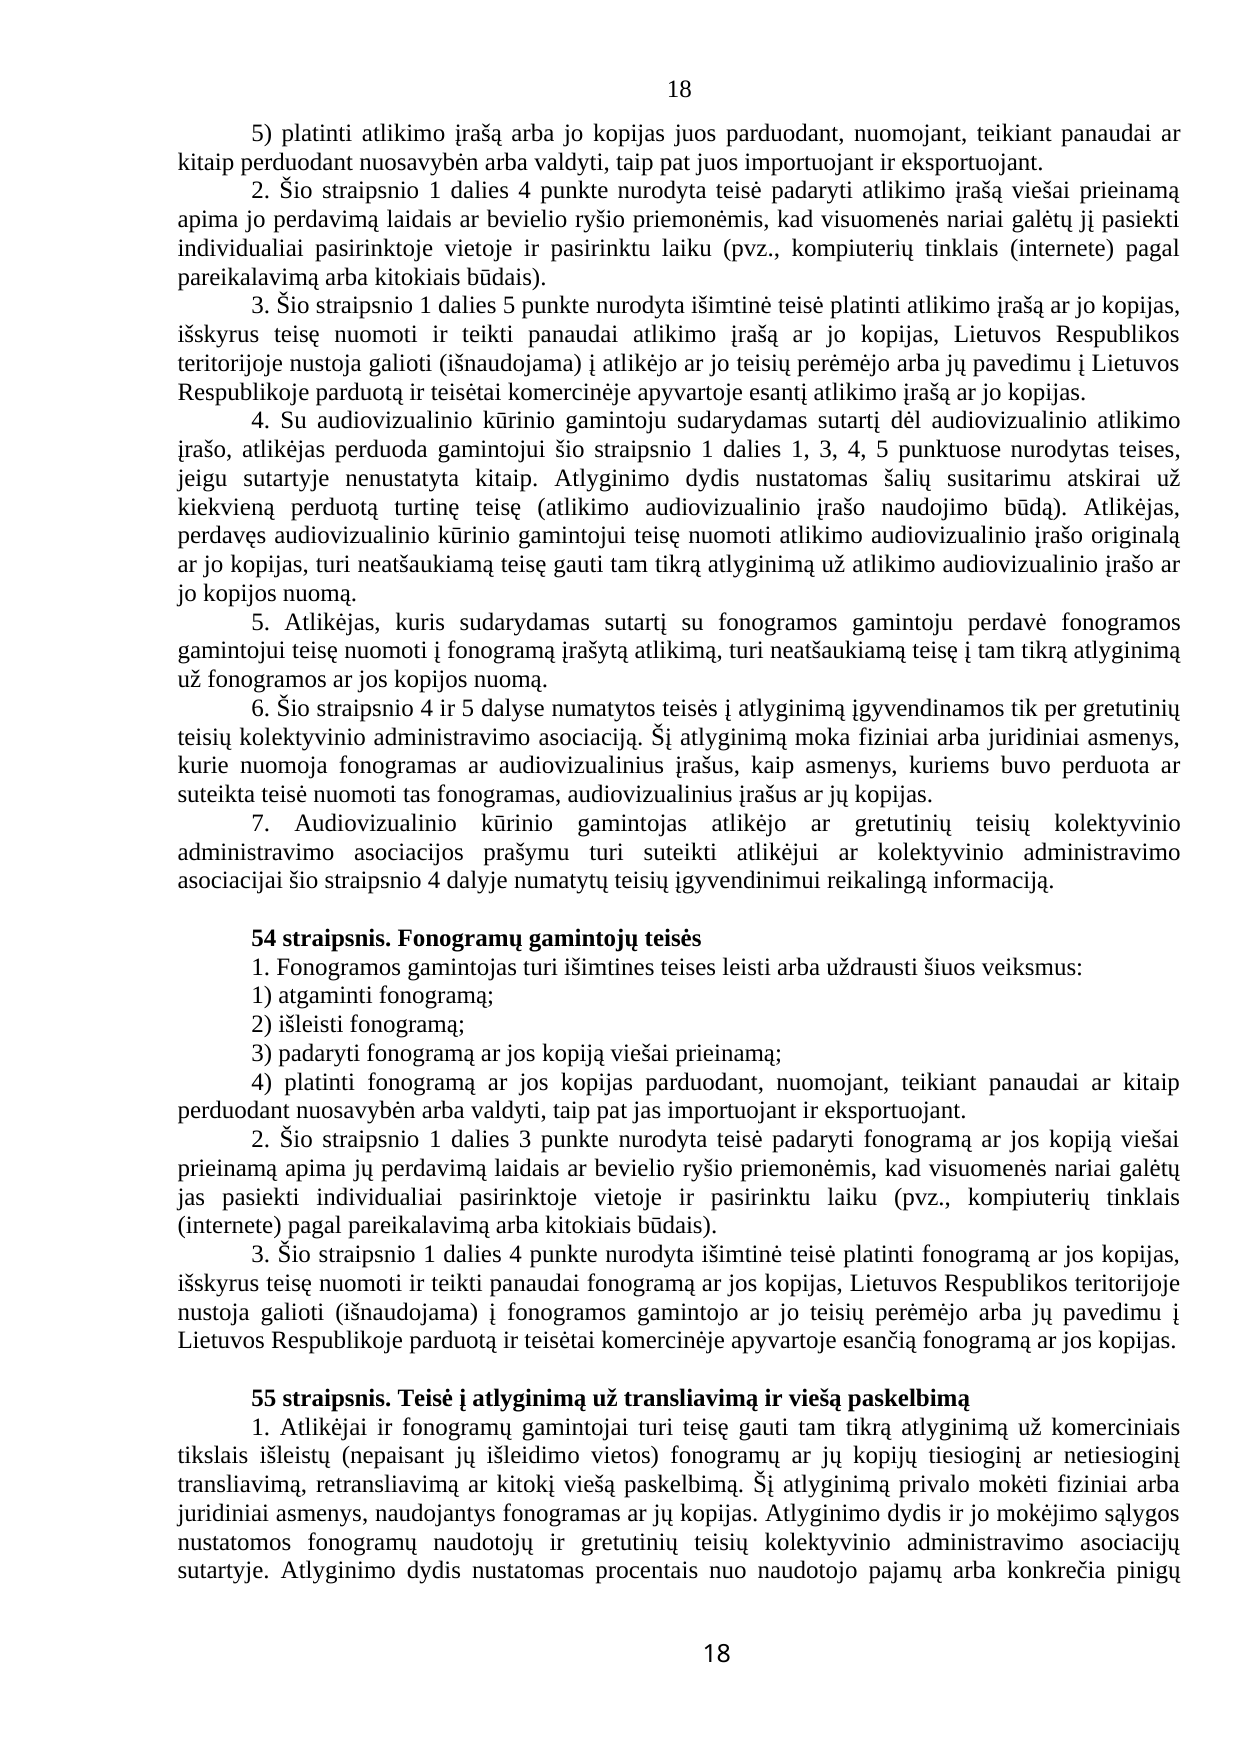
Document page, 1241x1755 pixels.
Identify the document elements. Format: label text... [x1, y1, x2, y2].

text 2) išleisti fonogramą; [177, 1009, 1181, 1038]
text 2. Šio straipsnio 1 dalies 3 punkte nurodyta teisė padaryti fonogramą ar jos kopiją viešai prieinamą apima jų perdavimą laidais ar bevielio ryšio priemonėmis, kad visuomenės nariai galėtų jas pasiekti individualiai pasirinktoje vietoje ir pasirinktu laiku (pvz., kompiuterių tinklais (internete) pagal pareikalavimą arba kitokiais būdais). [177, 1124, 1181, 1239]
text 3. Šio straipsnio 1 dalies 5 punkte nurodyta išimtinė teisė platinti atlikimo įrašą ar jo kopijas, išskyrus teisę nuomoti ir teikti panaudai atlikimo įrašą ar jo kopijas, Lietuvos Respublikos teritorijoje nustoja galioti (išnaudojama) į atlikėjo ar jo teisių perėmėjo arba jų pavedimu į Lietuvos Respublikoje parduotą ir teisėtai komercinėje apyvartoje esantį atlikimo įrašą ar jo kopijas. [177, 291, 1181, 406]
text 3) padaryti fonogramą ar jos kopiją viešai prieinamą; [177, 1038, 1181, 1067]
text 55 straipsnis. Teisė į atlyginimą už transliavimą ir viešą paskelbimą [177, 1383, 1181, 1412]
text 6. Šio straipsnio 4 ir 5 dalyse numatytos teisės į atlyginimą įgyvendinamos tik per gretutinių teisių kolektyvinio administravimo asociaciją. Šį atlyginimą moka fiziniai arba juridiniai asmenys, kurie nuomoja fonogramas ar audiovizualinius įrašus, kaip asmenys, kuriems buvo perduota ar suteikta teisė nuomoti tas fonogramas, audiovizualinius įrašus ar jų kopijas. [177, 693, 1181, 808]
text 7. Audiovizualinio kūrinio gamintojas atlikėjo ar gretutinių teisių kolektyvinio administravimo asociacijos prašymu turi suteikti atlikėjui ar kolektyvinio administravimo asociacijai šio straipsnio 4 dalyje numatytų teisių įgyvendinimui reikalingą informaciją. [177, 808, 1181, 894]
text 4) platinti fonogramą ar jos kopijas parduodant, nuomojant, teikiant panaudai ar kitaip perduodant nuosavybėn arba valdyti, taip pat jas importuojant ir eksportuojant. [177, 1067, 1181, 1124]
text 1) atgaminti fonogramą; [177, 981, 1181, 1009]
text 2. Šio straipsnio 1 dalies 4 punkte nurodyta teisė padaryti atlikimo įrašą viešai prieinamą apima jo perdavimą laidais ar bevielio ryšio priemonėmis, kad visuomenės nariai galėtų jį pasiekti individualiai pasirinktoje vietoje ir pasirinktu laiku (pvz., kompiuterių tinklais (internete) pagal pareikalavimą arba kitokiais būdais). [177, 176, 1181, 291]
text 5) platinti atlikimo įrašą arba jo kopijas juos parduodant, nuomojant, teikiant panaudai ar kitaip perduodant nuosavybėn arba valdyti, taip pat juos importuojant ir eksportuojant. [177, 118, 1181, 176]
text 1. Fonogramos gamintojas turi išimtines teises leisti arba uždrausti šiuos veiksmus: [177, 952, 1181, 981]
text 1. Atlikėjai ir fonogramų gamintojai turi teisę gauti tam tikrą atlyginimą už komerciniais tikslais išleistų (nepaisant jų išleidimo vietos) fonogramų ar jų kopijų tiesioginį ar netiesioginį transliavimą, retransliavimą ar kitokį viešą paskelbimą. Šį atlyginimą privalo mokėti fiziniai arba juridiniai asmenys, naudojantys fonogramas ar jų kopijas. Atlyginimo dydis ir jo mokėjimo sąlygos nustatomos fonogramų naudotojų ir gretutinių teisių kolektyvinio administravimo asociacijų sutartyje. Atlyginimo dydis nustatomas procentais nuo naudotojo pajamų arba konkrečia pinigų [177, 1412, 1181, 1584]
text 4. Su audiovizualinio kūrinio gamintoju sudarydamas sutartį dėl audiovizualinio atlikimo įrašo, atlikėjas perduoda gamintojui šio straipsnio 1 dalies 1, 3, 4, 5 punktuose nurodytas teises, jeigu sutartyje nenustatyta kitaip. Atlyginimo dydis nustatomas šalių susitarimu atskirai už kiekvieną perduotą turtinę teisę (atlikimo audiovizualinio įrašo naudojimo būdą). Atlikėjas, perdavęs audiovizualinio kūrinio gamintojui teisę nuomoti atlikimo audiovizualinio įrašo originalą ar jo kopijas, turi neatšaukiamą teisę gauti tam tikrą atlyginimą už atlikimo audiovizualinio įrašo ar jo kopijos nuomą. [177, 406, 1181, 607]
text 5. Atlikėjas, kuris sudarydamas sutartį su fonogramos gamintoju perdavė fonogramos gamintojui teisę nuomoti į fonogramą įrašytą atlikimą, turi neatšaukiamą teisę į tam tikrą atlyginimą už fonogramos ar jos kopijos nuomą. [177, 607, 1181, 693]
text 3. Šio straipsnio 1 dalies 4 punkte nurodyta išimtinė teisė platinti fonogramą ar jos kopijas, išskyrus teisę nuomoti ir teikti panaudai fonogramą ar jos kopijas, Lietuvos Respublikos teritorijoje nustoja galioti (išnaudojama) į fonogramos gamintojo ar jo teisių perėmėjo arba jų pavedimu į Lietuvos Respublikoje parduotą ir teisėtai komercinėje apyvartoje esančią fonogramą ar jos kopijas. [177, 1239, 1181, 1354]
text 54 straipsnis. Fonogramų gamintojų teisės [177, 923, 1181, 952]
